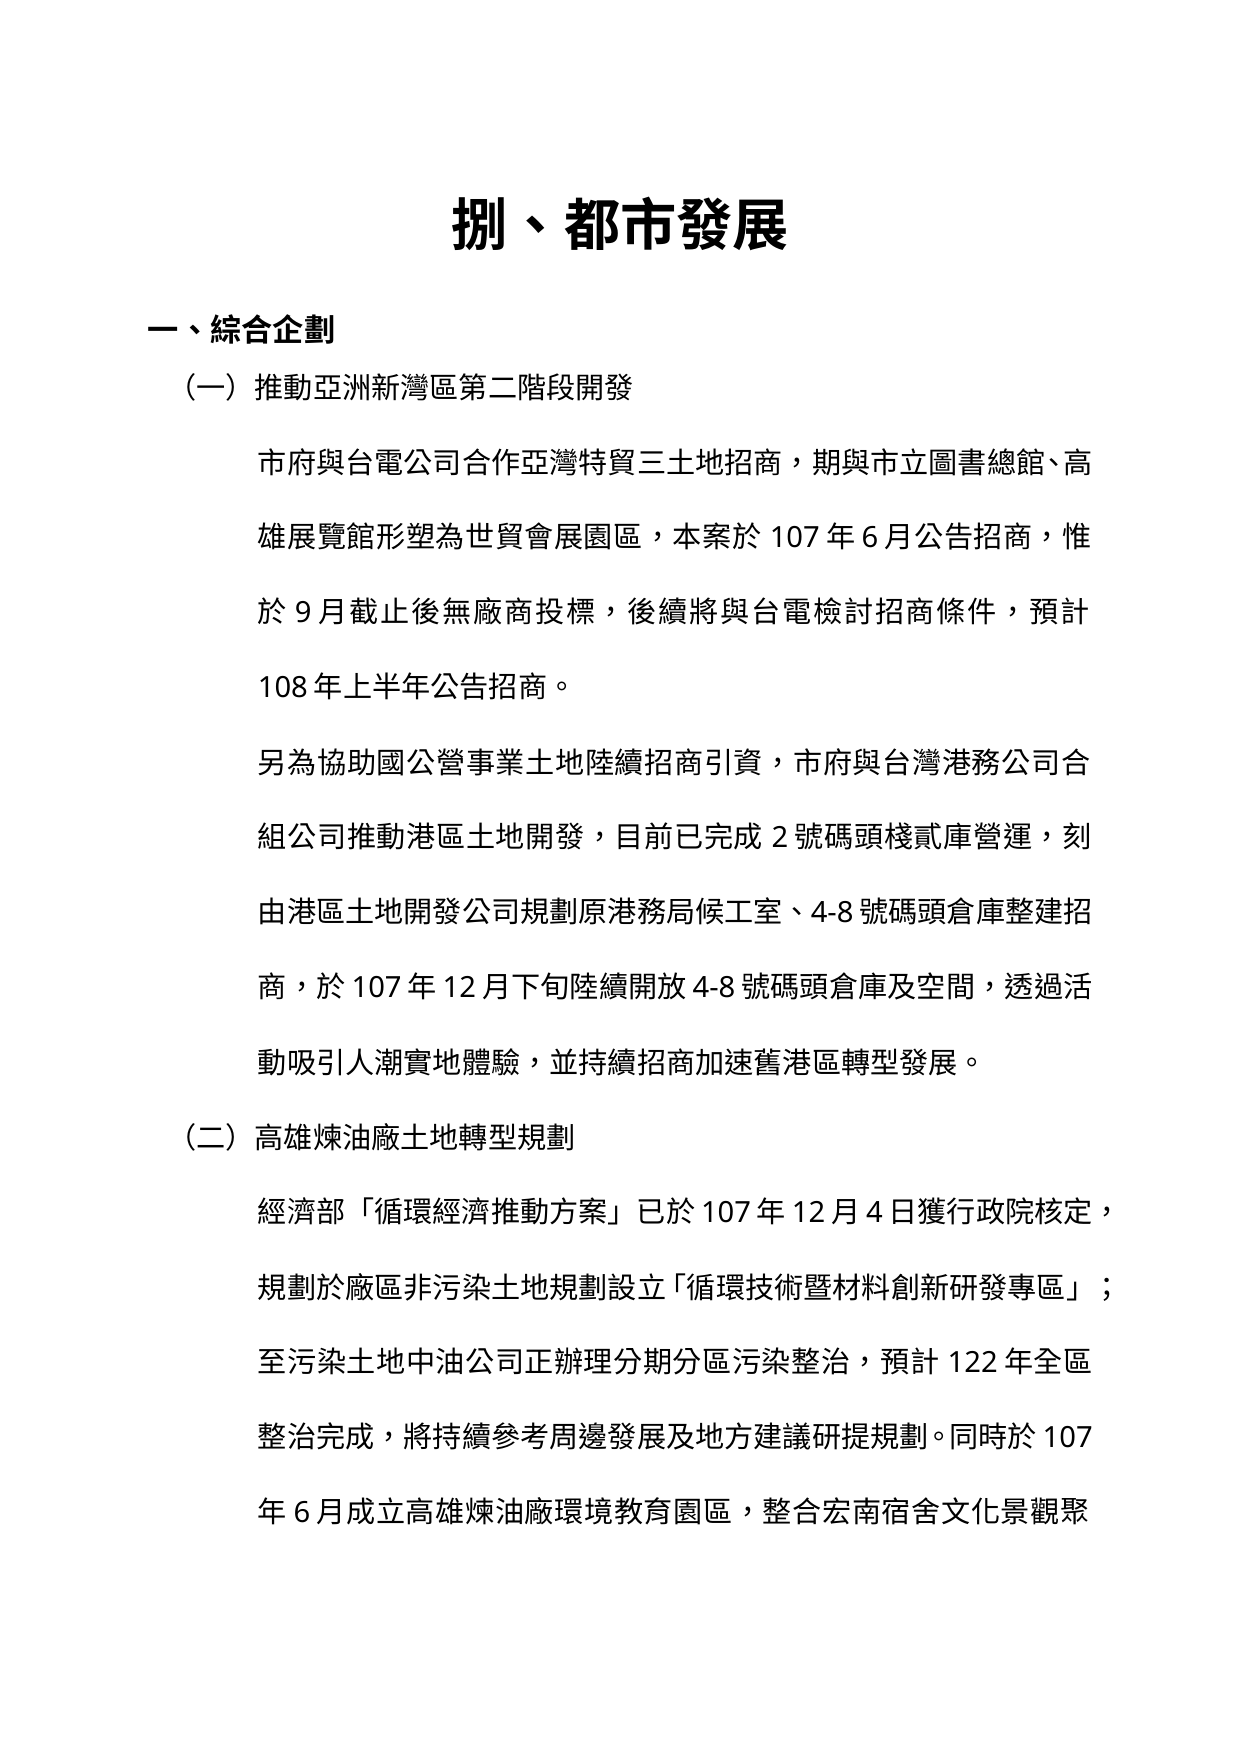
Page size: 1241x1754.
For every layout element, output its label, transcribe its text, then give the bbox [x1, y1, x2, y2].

text 捌、都市發展 [148, 164, 1092, 277]
text 一、綜合企劃 [148, 314, 1092, 348]
text 市府與台電公司合作亞灣特貿三土地招商，期與市立圖書總館、高雄展覽館形塑為世貿會展園區，本案於107年6月公告招商，惟於9月截止後無廠商投標，後續將與台電檢討招商條件，預計108年上半年公告招商。 [258, 423, 1092, 723]
text 另為協助國公營事業土地陸續招商引資，市府與台灣港務公司合組公司推動港區土地開發，目前已完成2號碼頭棧貳庫營運，刻由港區土地開發公司規劃原港務局候工室、4-8號碼頭倉庫整建招商，於107年12月下旬陸續開放4-8號碼頭倉庫及空間，透過活動吸引人潮實地體驗，並持續招商加速舊港區轉型發展。 [258, 723, 1092, 1098]
text 經濟部「循環經濟推動方案」已於107年12月4日獲行政院核定，規劃於廠區非污染土地規劃設立「循環技術暨材料創新研發專區」；至污染土地中油公司正辦理分期分區污染整治，預計122年全區整治完成，將持續參考周邊發展及地方建議研提規劃。同時於107年6月成立高雄煉油廠環境教育園區，整合宏南宿舍文化景觀聚落、污染整治示範及綠色能源開發等，共同擔負環境教育責任。 [258, 1173, 1092, 1548]
text （一）推動亞洲新灣區第二階段開發 [148, 348, 1092, 423]
text （二）高雄煉油廠土地轉型規劃 [148, 1098, 1092, 1173]
